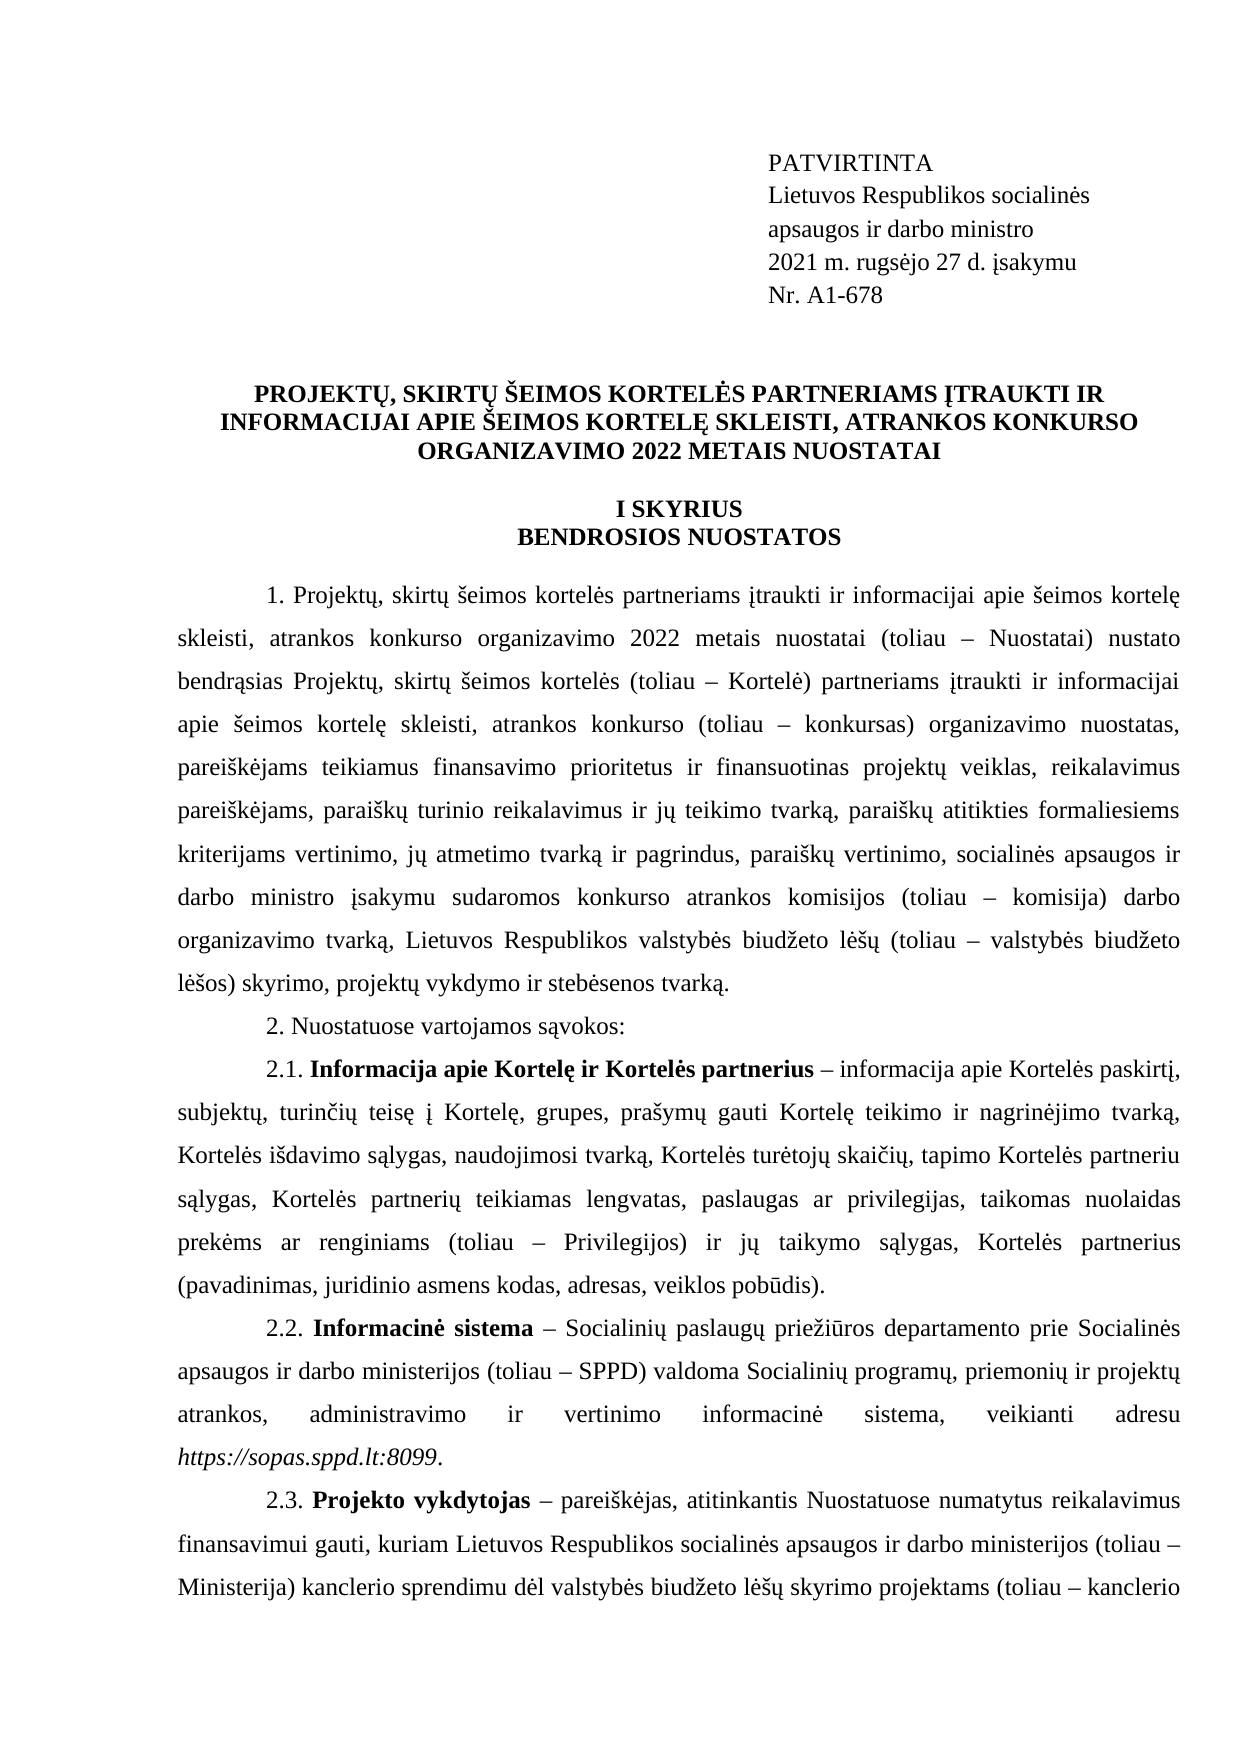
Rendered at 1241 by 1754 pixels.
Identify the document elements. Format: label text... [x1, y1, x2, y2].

text 2.2. Informacinė sistema – Socialinių paslaugų priežiūros departamento prie Socialinės apsaugos ir darbo ministerijos (toliau – SPPD) valdoma Socialinių programų, priemonių ir projektų atrankos, administravimo ir vertinimo informacinė sistema, veikianti adresu https://sopas.sppd.lt:8099. [177, 1313, 1181, 1471]
text 2. Nuostatuose vartojamos sąvokos: [177, 1011, 1181, 1040]
text apsaugos ir darbo ministro [177, 214, 1181, 242]
text BENDROSIOS NUOSTATOS [177, 522, 1181, 551]
text I SKYRIUS [177, 494, 1181, 522]
text PATVIRTINTA [177, 148, 1181, 176]
text 2.3. Projekto vykdytojas – pareiškėjas, atitinkantis Nuostatuose numatytus reikalavimus finansavimui gauti, kuriam Lietuvos Respublikos socialinės apsaugos ir darbo ministerijos (toliau – Ministerija) kanclerio sprendimu dėl valstybės biudžeto lėšų skyrimo projektams (toliau – kanclerio [177, 1486, 1181, 1601]
text 2021 m. rugsėjo 27 d. įsakymu [177, 247, 1181, 275]
text PROJEKTŲ, SKIRTŲ ŠEIMOS KORTELĖS PARTNERIAMS ĮTRAUKTI IR INFORMACIJAI APIE ŠEIMOS KORTELĘ SKLEISTI, ATRANKOS KONKURSO ORGANIZAVIMO 2022 METAIS NUOSTATAI [177, 379, 1181, 465]
text Nr. A1-678 [177, 280, 1181, 308]
text 2.1. Informacija apie Kortelę ir Kortelės partnerius – informacija apie Kortelės paskirtį, subjektų, turinčių teisę į Kortelę, grupes, prašymų gauti Kortelę teikimo ir nagrinėjimo tvarką, Kortelės išdavimo sąlygas, naudojimosi tvarką, Kortelės turėtojų skaičių, tapimo Kortelės partneriu sąlygas, Kortelės partnerių teikiamas lengvatas, paslaugas ar privilegijas, taikomas nuolaidas prekėms ar renginiams (toliau – Privilegijos) ir jų taikymo sąlygas, Kortelės partnerius (pavadinimas, juridinio asmens kodas, adresas, veiklos pobūdis). [177, 1054, 1181, 1299]
text Lietuvos Respublikos socialinės [177, 181, 1181, 209]
text 1. Projektų, skirtų šeimos kortelės partneriams įtraukti ir informacijai apie šeimos kortelę skleisti, atrankos konkurso organizavimo 2022 metais nuostatai (toliau – Nuostatai) nustato bendrąsias Projektų, skirtų šeimos kortelės (toliau – Kortelė) partneriams įtraukti ir informacijai apie šeimos kortelę skleisti, atrankos konkurso (toliau – konkursas) organizavimo nuostatas, pareiškėjams teikiamus finansavimo prioritetus ir finansuotinas projektų veiklas, reikalavimus pareiškėjams, paraiškų turinio reikalavimus ir jų teikimo tvarką, paraiškų atitikties formaliesiems kriterijams vertinimo, jų atmetimo tvarką ir pagrindus, paraiškų vertinimo, socialinės apsaugos ir darbo ministro įsakymu sudaromos konkurso atrankos komisijos (toliau – komisija) darbo organizavimo tvarką, Lietuvos Respublikos valstybės biudžeto lėšų (toliau – valstybės biudžeto lėšos) skyrimo, projektų vykdymo ir stebėsenos tvarką. [177, 580, 1181, 997]
